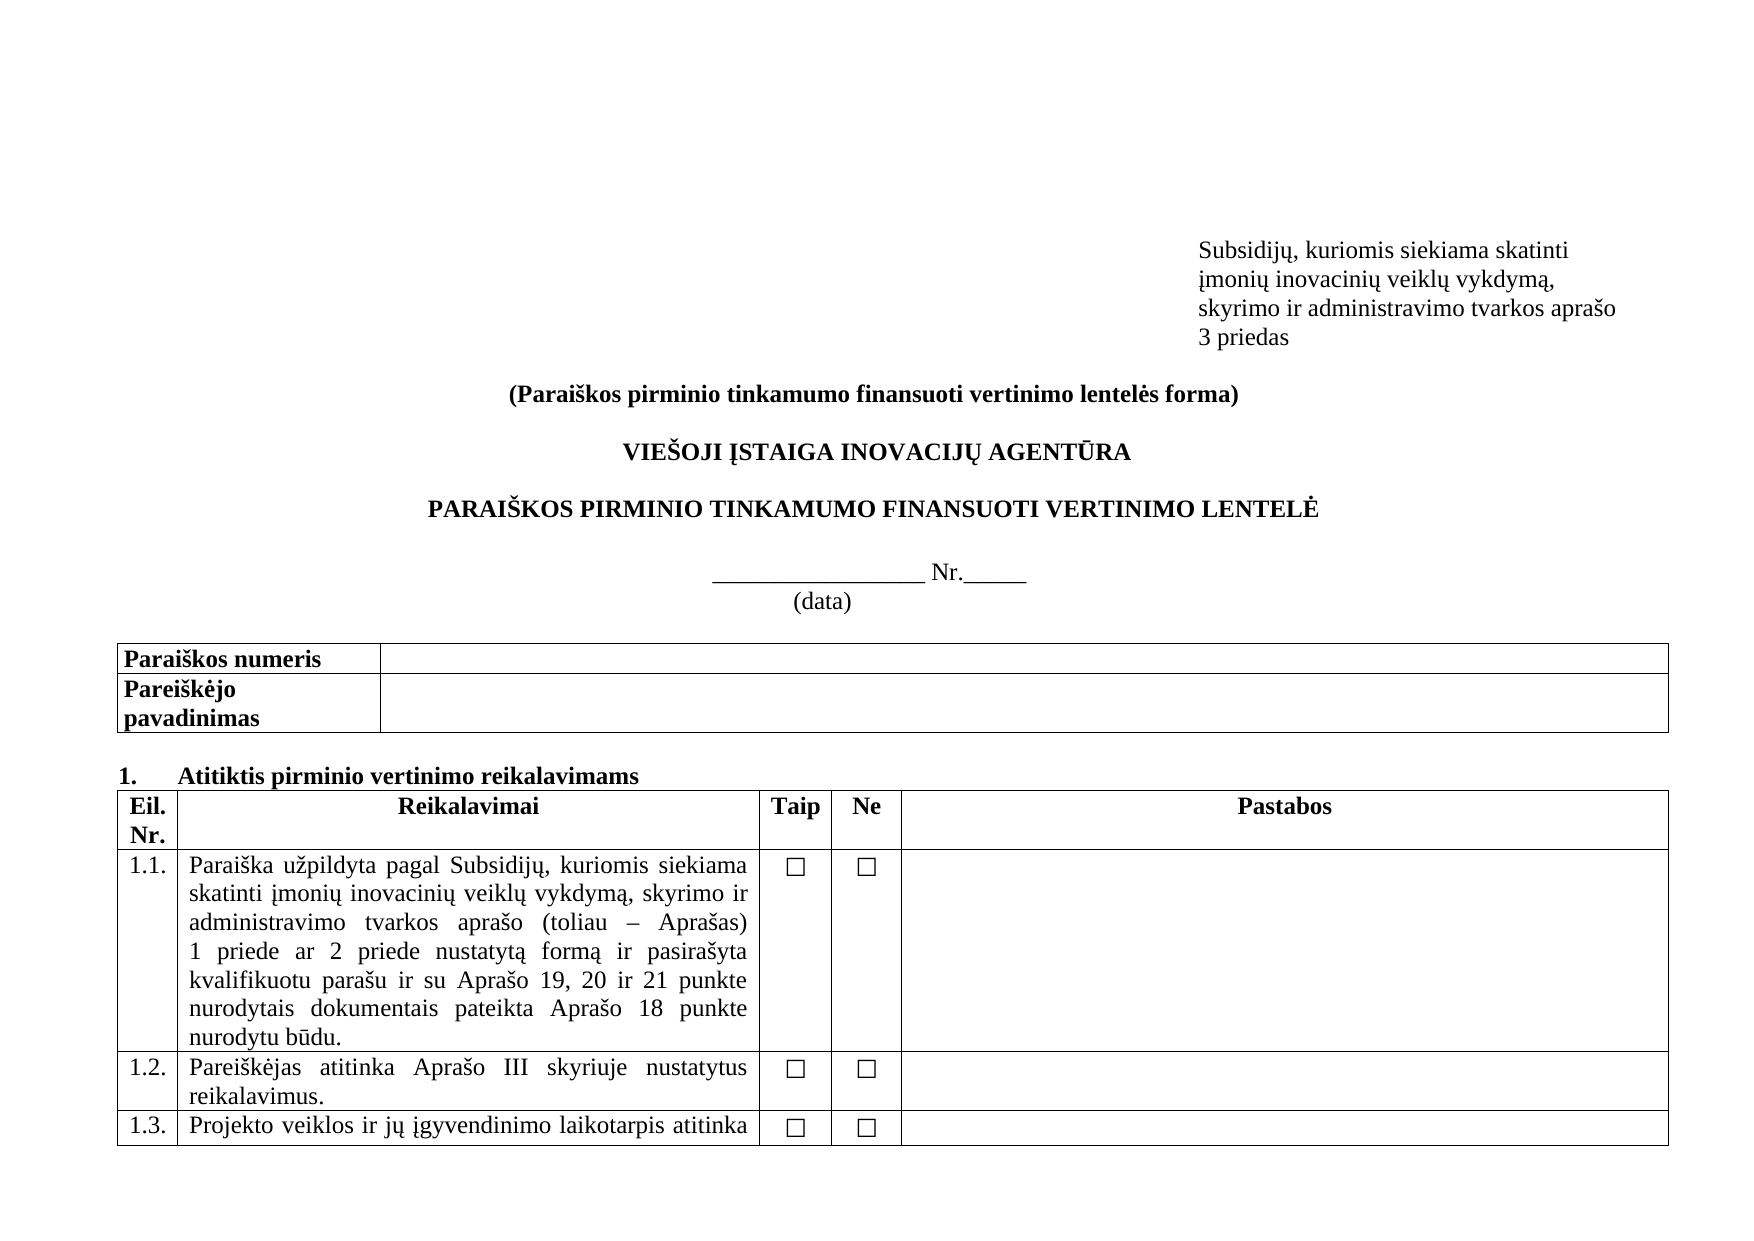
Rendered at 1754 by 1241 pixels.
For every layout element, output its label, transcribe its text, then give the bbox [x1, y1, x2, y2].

table_cell [902, 1052, 1668, 1109]
table_header [381, 644, 1668, 673]
table_header Taip [760, 791, 831, 849]
table_cell 1.1. [118, 850, 177, 1051]
table_cell Paraiška užpildyta pagal Subsidijų, kuriomis siekiama skatinti įmonių inovacinių veiklų vykdymą, skyrimo ir administravimo tvarkos aprašo (toliau – Aprašas) 1 priede ar 2 priede nustatytą formą ir pasirašyta kvalifikuotu parašu ir su Aprašo 19, 20 ir 21 punkte nurodytais dokumentais pateikta Aprašo 18 punkte nurodytu būdu. [178, 850, 759, 1051]
table_cell ☐ [832, 850, 901, 1051]
table_cell [902, 1111, 1668, 1144]
text įmonių inovacinių veiklų vykdymą, [1198, 264, 1636, 293]
table_cell Pareiškėjas atitinka Aprašo III skyriuje nustatytus reikalavimus. [178, 1052, 759, 1109]
table_cell ☐ [760, 1111, 831, 1144]
table_cell Pareiškėjo pavadinimas [118, 674, 380, 732]
table_cell 1.2. [118, 1052, 177, 1109]
text Subsidijų, kuriomis siekiama skatinti [1198, 235, 1636, 264]
table_cell ☐ [760, 1052, 831, 1109]
table_cell [902, 850, 1668, 1051]
table_cell Projekto veiklos ir jų įgyvendinimo laikotarpis atitinka [178, 1111, 759, 1144]
text _________________ Nr._____ [109, 557, 1636, 586]
text PARAIŠKOS PIRMINIO Tinkamumo finansuoti VERTINIMO LENTELĖ [118, 494, 1636, 523]
table_header Paraiškos numeris [118, 644, 380, 673]
table_cell [381, 674, 1668, 732]
text (data) [649, 586, 1636, 614]
text VIEŠOJI ĮSTAIGA INOVACIJŲ AGENTŪRA [118, 437, 1636, 465]
text skyrimo ir administravimo tvarkos aprašo [1198, 293, 1636, 322]
table_cell ☐ [832, 1111, 901, 1144]
table_cell ☐ [832, 1052, 901, 1109]
text 3 priedas [1198, 322, 1636, 350]
text 1. Atitiktis pirminio vertinimo reikalavimams [109, 761, 1636, 790]
table_header Pastabos [902, 791, 1668, 849]
table_cell 1.3. [118, 1111, 177, 1144]
text (Paraiškos pirminio tinkamumo finansuoti vertinimo lentelės forma) [118, 379, 1636, 408]
table_header Reikalavimai [178, 791, 759, 849]
table_cell ☐ [760, 850, 831, 1051]
table_header Ne [832, 791, 901, 849]
table_header Eil. Nr. [118, 791, 177, 849]
